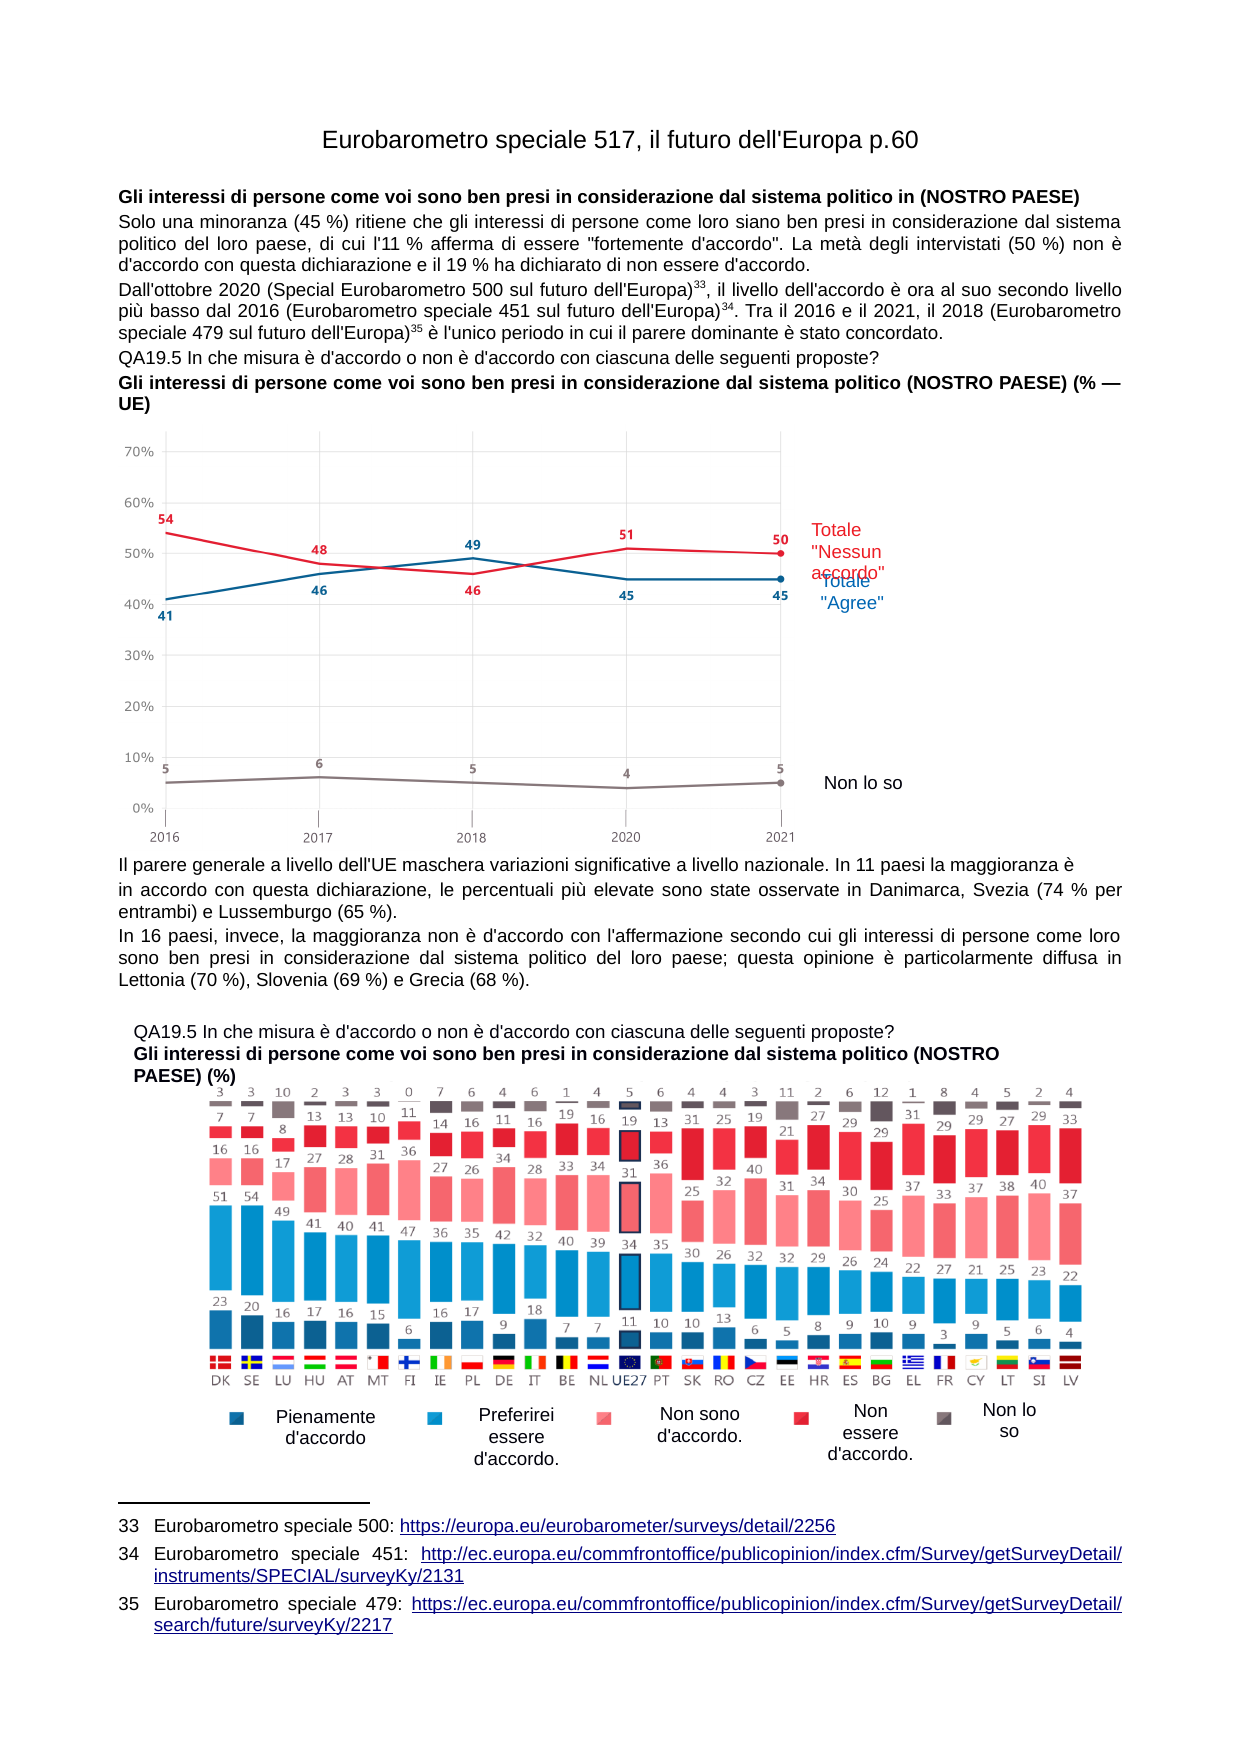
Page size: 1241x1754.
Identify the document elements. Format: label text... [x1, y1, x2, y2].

text QA19.5 In che misura è d'accordo o non è d'accordo con ciascuna delle seguenti proposte? [118, 347, 1122, 368]
text Eurobarometro speciale 479: https://ec.europa.eu/commfrontoffice/publicopinion/index.cfm/Survey/getSurveyDetail/search/future/surveyKy/2217 [118, 1593, 1122, 1636]
text Eurobarometro speciale 500: https://europa.eu/eurobarometer/surveys/detail/2256 [118, 1515, 1122, 1537]
text Dall'ottobre 2020 (Special Eurobarometro 500 sul futuro dell'Europa), il livello dell'accordo è ora al suo secondo livello più basso dal 2016 (Eurobarometro speciale 451 sul futuro dell'Europa). Tra il 2016 e il 2021, il 2018 (Eurobarometro speciale 479 sul futuro dell'Europa) è l'unico periodo in cui il parere dominante è stato concordato. [118, 279, 1122, 343]
text Eurobarometro speciale 451: http://ec.europa.eu/commfrontoffice/publicopinion/index.cfm/Survey/getSurveyDetail/instruments/SPECIAL/surveyKy/2131 [118, 1543, 1122, 1586]
text Il parere generale a livello dell'UE maschera variazioni significative a livello nazionale. In 11 paesi la maggioranza è [118, 418, 1122, 876]
picture [200, 1081, 1093, 1390]
picture [223, 1402, 960, 1445]
picture [118, 424, 795, 851]
text Solo una minoranza (45 %) ritiene che gli interessi di persone come loro siano ben presi in considerazione dal sistema politico del loro paese, di cui l'11 % afferma di essere "fortemente d'accordo". La metà degli intervistati (50 %) non è d'accordo con questa dichiarazione e il 19 % ha dichiarato di non essere d'accordo. [118, 211, 1122, 276]
text Gli interessi di persone come voi sono ben presi in considerazione dal sistema politico (NOSTRO PAESE) (% — UE) [118, 371, 1122, 414]
text Gli interessi di persone come voi sono ben presi in considerazione dal sistema politico in (NOSTRO PAESE) [118, 186, 1122, 208]
text In 16 paesi, invece, la maggioranza non è d'accordo con l'affermazione secondo cui gli interessi di persone come loro sono ben presi in considerazione dal sistema politico del loro paese; questa opinione è particolarmente diffusa in Lettonia (70 %), Slovenia (69 %) e Grecia (68 %). [118, 925, 1122, 990]
text in accordo con questa dichiarazione, le percentuali più elevate sono state osservate in Danimarca, Svezia (74 % per entrambi) e Lussemburgo (65 %). [118, 879, 1122, 922]
